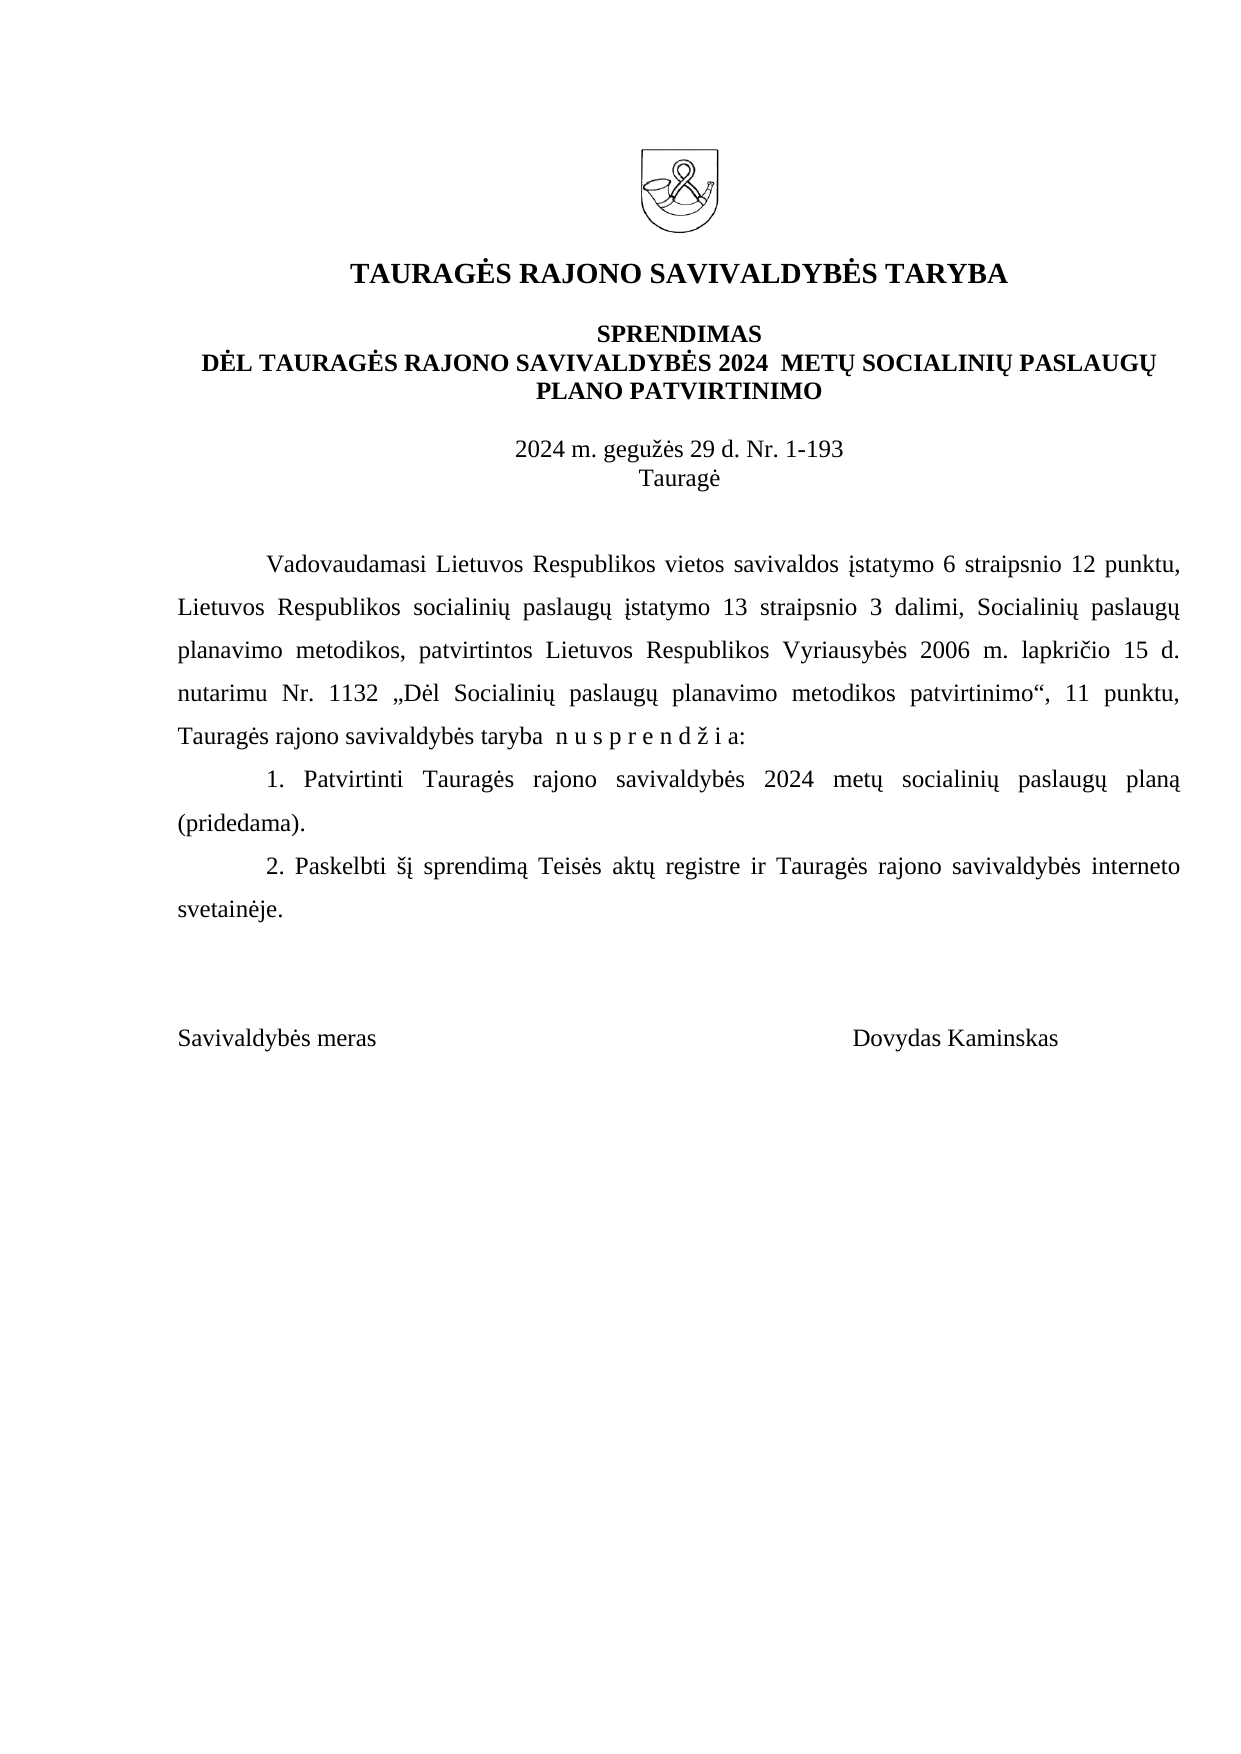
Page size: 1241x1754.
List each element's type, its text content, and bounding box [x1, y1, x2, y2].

text DĖL TAURAGĖS RAJONO SAVIVALDYBĖS 2024 METŲ SOCIALINIŲ PASLAUGŲ PLANO PATVIRTINIMO [177, 348, 1181, 405]
text 2024 m. gegužės 29 d. Nr. 1-193 [177, 434, 1181, 463]
text Savivaldybės meras Dovydas Kaminskas [177, 1023, 1181, 1052]
text TAURAGĖS RAJONO SAVIVALDYBĖS TARYBA [177, 257, 1181, 290]
text Tauragė [177, 463, 1181, 491]
text 1. Patvirtinti Tauragės rajono savivaldybės 2024 metų socialinių paslaugų planą (pridedama). [177, 764, 1181, 836]
text 2. Paskelbti šį sprendimą Teisės aktų registre ir Tauragės rajono savivaldybės interneto svetainėje. [177, 851, 1181, 923]
text SPRENDIMAS [177, 319, 1181, 348]
text Vadovaudamasi Lietuvos Respublikos vietos savivaldos įstatymo 6 straipsnio 12 punktu, Lietuvos Respublikos socialinių paslaugų įstatymo 13 straipsnio 3 dalimi, Socialinių paslaugų planavimo metodikos, patvirtintos Lietuvos Respublikos Vyriausybės 2006 m. lapkričio 15 d. nutarimu Nr. 1132 „Dėl Socialinių paslaugų planavimo metodikos patvirtinimo“, 11 punktu, Tauragės rajono savivaldybės taryba n u s p r e n d ž i a: [177, 549, 1181, 750]
